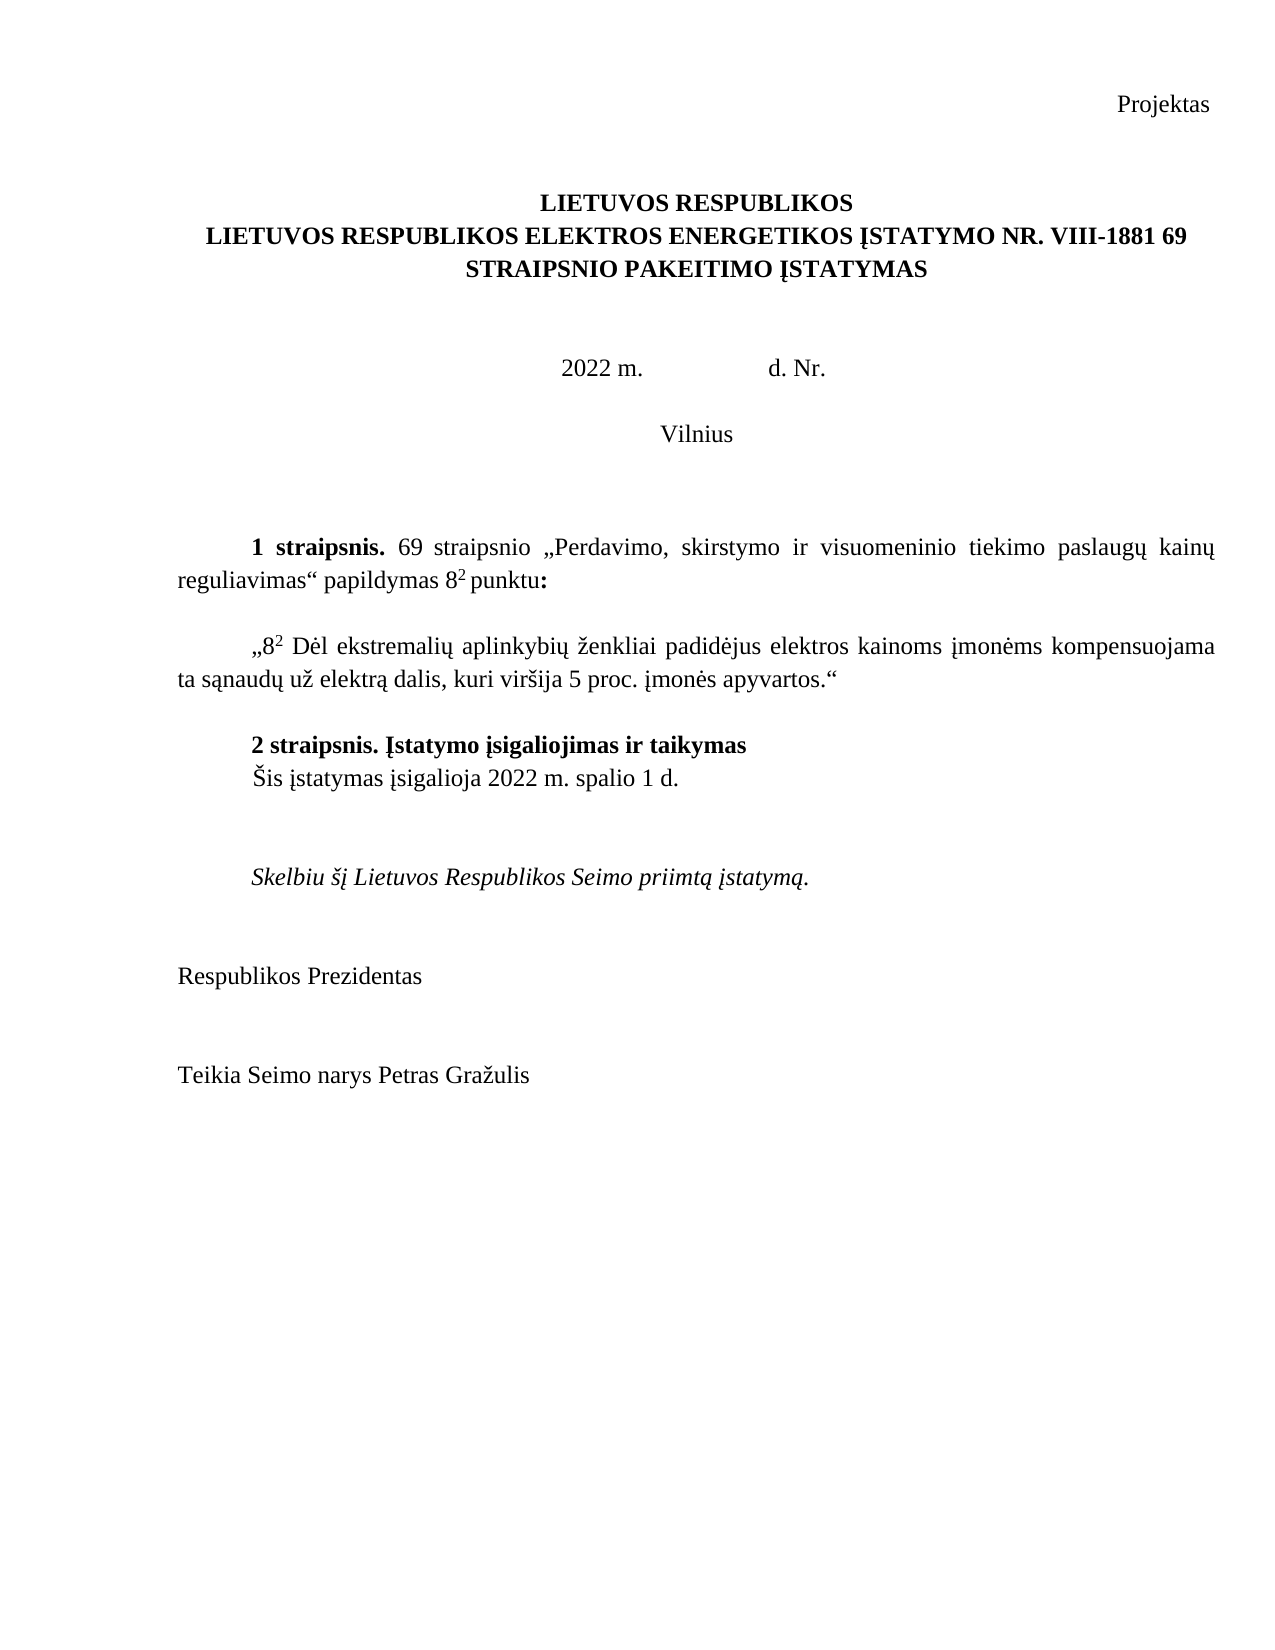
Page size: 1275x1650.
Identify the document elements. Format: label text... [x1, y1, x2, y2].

text Šis įstatymas įsigalioja 2022 m. spalio 1 d. [252, 763, 1216, 792]
text 2022 m. d. Nr. [177, 353, 1216, 382]
text 2 straipsnis. Įstatymo įsigaliojimas ir taikymas [177, 730, 1216, 758]
text Skelbiu šį Lietuvos Respublikos Seimo priimtą įstatymą. [177, 862, 1216, 891]
text Projektas [781, 89, 1216, 117]
text LIETUVOS RESPUBLIKOS ELEKTROS ENERGETIKOS ĮSTATYMO NR. VIII-1881 69 STRAIPSNIO PAKEITIMO ĮSTATYMAS [177, 221, 1216, 282]
text Vilnius [177, 419, 1216, 448]
text Respublikos Prezidentas [177, 961, 1216, 990]
text „82 Dėl ekstremalių aplinkybių ženkliai padidėjus elektros kainoms įmonėms kompensuojama ta sąnaudų už elektrą dalis, kuri viršija 5 proc. įmonės apyvartos.“ [177, 631, 1216, 692]
text LIETUVOS RESPUBLIKOS [177, 188, 1216, 216]
text 1 straipsnis. 69 straipsnio „Perdavimo, skirstymo ir visuomeninio tiekimo paslaugų kainų reguliavimas“ papildymas 82 punktu: [177, 532, 1216, 593]
text Teikia Seimo narys Petras Gražulis [177, 1060, 1216, 1089]
